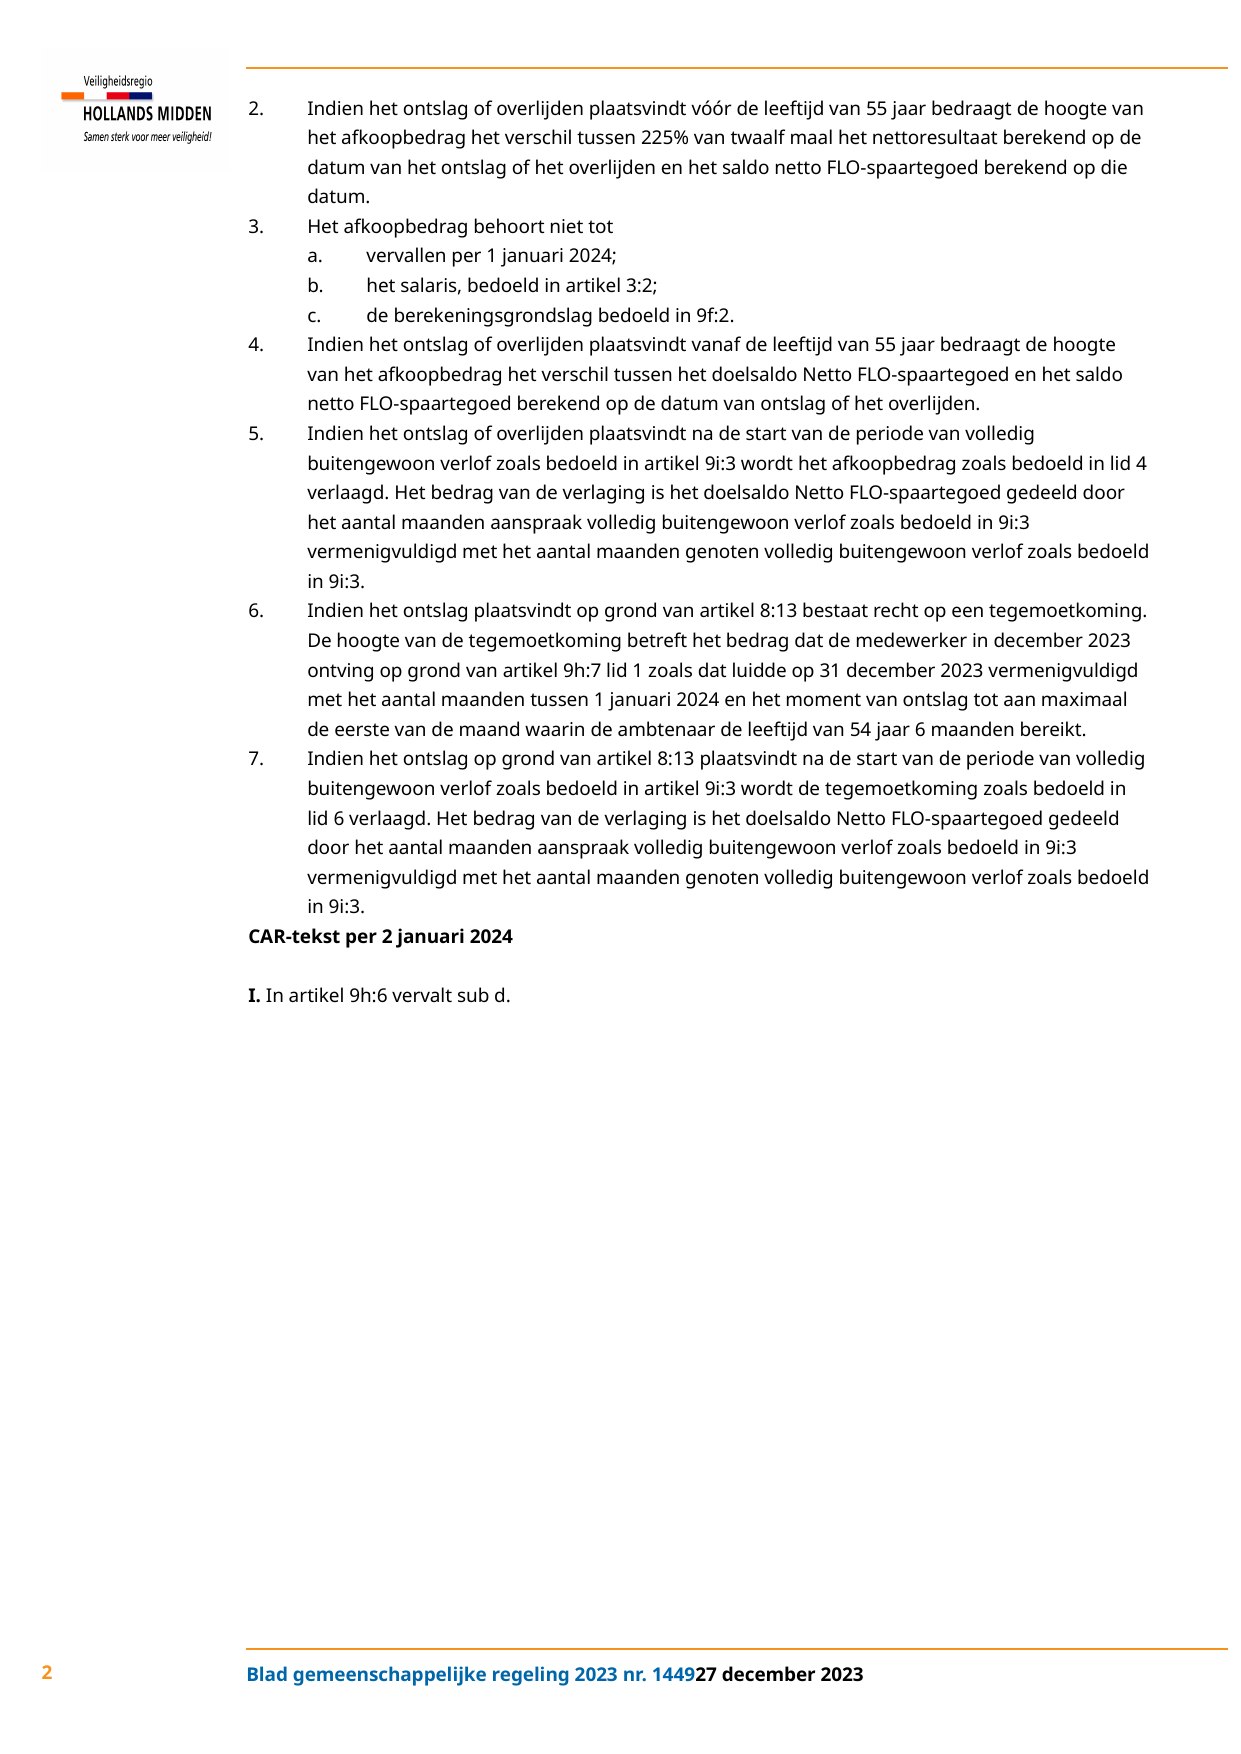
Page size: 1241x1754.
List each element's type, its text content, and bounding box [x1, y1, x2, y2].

list Indien het ontslag of overlijden plaatsvindt vanaf de leeftijd van 55 jaar bedraagt de hoogte van het afkoopbedrag het verschil tussen het doelsaldo Netto FLO-spaartegoed en het saldo netto FLO-spaartegoed berekend op de datum van ontslag of het overlijden. [248, 331, 1152, 416]
list Het afkoopbedrag behoort niet tot [248, 213, 1152, 239]
text CAR-tekst per 2 januari 2024 [248, 923, 1152, 949]
list het salaris, bedoeld in artikel 3:2; [307, 272, 1152, 298]
list Indien het ontslag op grond van artikel 8:13 plaatsvindt na de start van de periode van volledig buitengewoon verlof zoals bedoeld in artikel 9i:3 wordt de tegemoetkoming zoals bedoeld in lid 6 verlaagd. Het bedrag van de verlaging is het doelsaldo Netto FLO-spaartegoed gedeeld door het aantal maanden aanspraak volledig buitengewoon verlof zoals bedoeld in 9i:3 vermenigvuldigd met het aantal maanden genoten volledig buitengewoon verlof zoals bedoeld in 9i:3. [248, 746, 1152, 919]
list Indien het ontslag of overlijden plaatsvindt vóór de leeftijd van 55 jaar bedraagt de hoogte van het afkoopbedrag het verschil tussen 225% van twaalf maal het nettoresultaat berekend op de datum van het ontslag of het overlijden en het saldo netto FLO-spaartegoed berekend op die datum. [248, 95, 1152, 209]
list de berekeningsgrondslag bedoeld in 9f:2. [307, 302, 1152, 328]
picture [41, 47, 231, 172]
text I. In artikel 9h:6 vervalt sub d. [248, 982, 1152, 1008]
list vervallen per 1 januari 2024; [307, 243, 1152, 268]
list Indien het ontslag of overlijden plaatsvindt na de start van de periode van volledig buitengewoon verlof zoals bedoeld in artikel 9i:3 wordt het afkoopbedrag zoals bedoeld in lid 4 verlaagd. Het bedrag van de verlaging is het doelsaldo Netto FLO-spaartegoed gedeeld door het aantal maanden aanspraak volledig buitengewoon verlof zoals bedoeld in 9i:3 vermenigvuldigd met het aantal maanden genoten volledig buitengewoon verlof zoals bedoeld in 9i:3. [248, 420, 1152, 594]
list Indien het ontslag plaatsvindt op grond van artikel 8:13 bestaat recht op een tegemoetkoming. De hoogte van de tegemoetkoming betreft het bedrag dat de medewerker in december 2023 ontving op grond van artikel 9h:7 lid 1 zoals dat luidde op 31 december 2023 vermenigvuldigd met het aantal maanden tussen 1 januari 2024 en het moment van ontslag tot aan maximaal de eerste van de maand waarin de ambtenaar de leeftijd van 54 jaar 6 maanden bereikt. [248, 598, 1152, 742]
